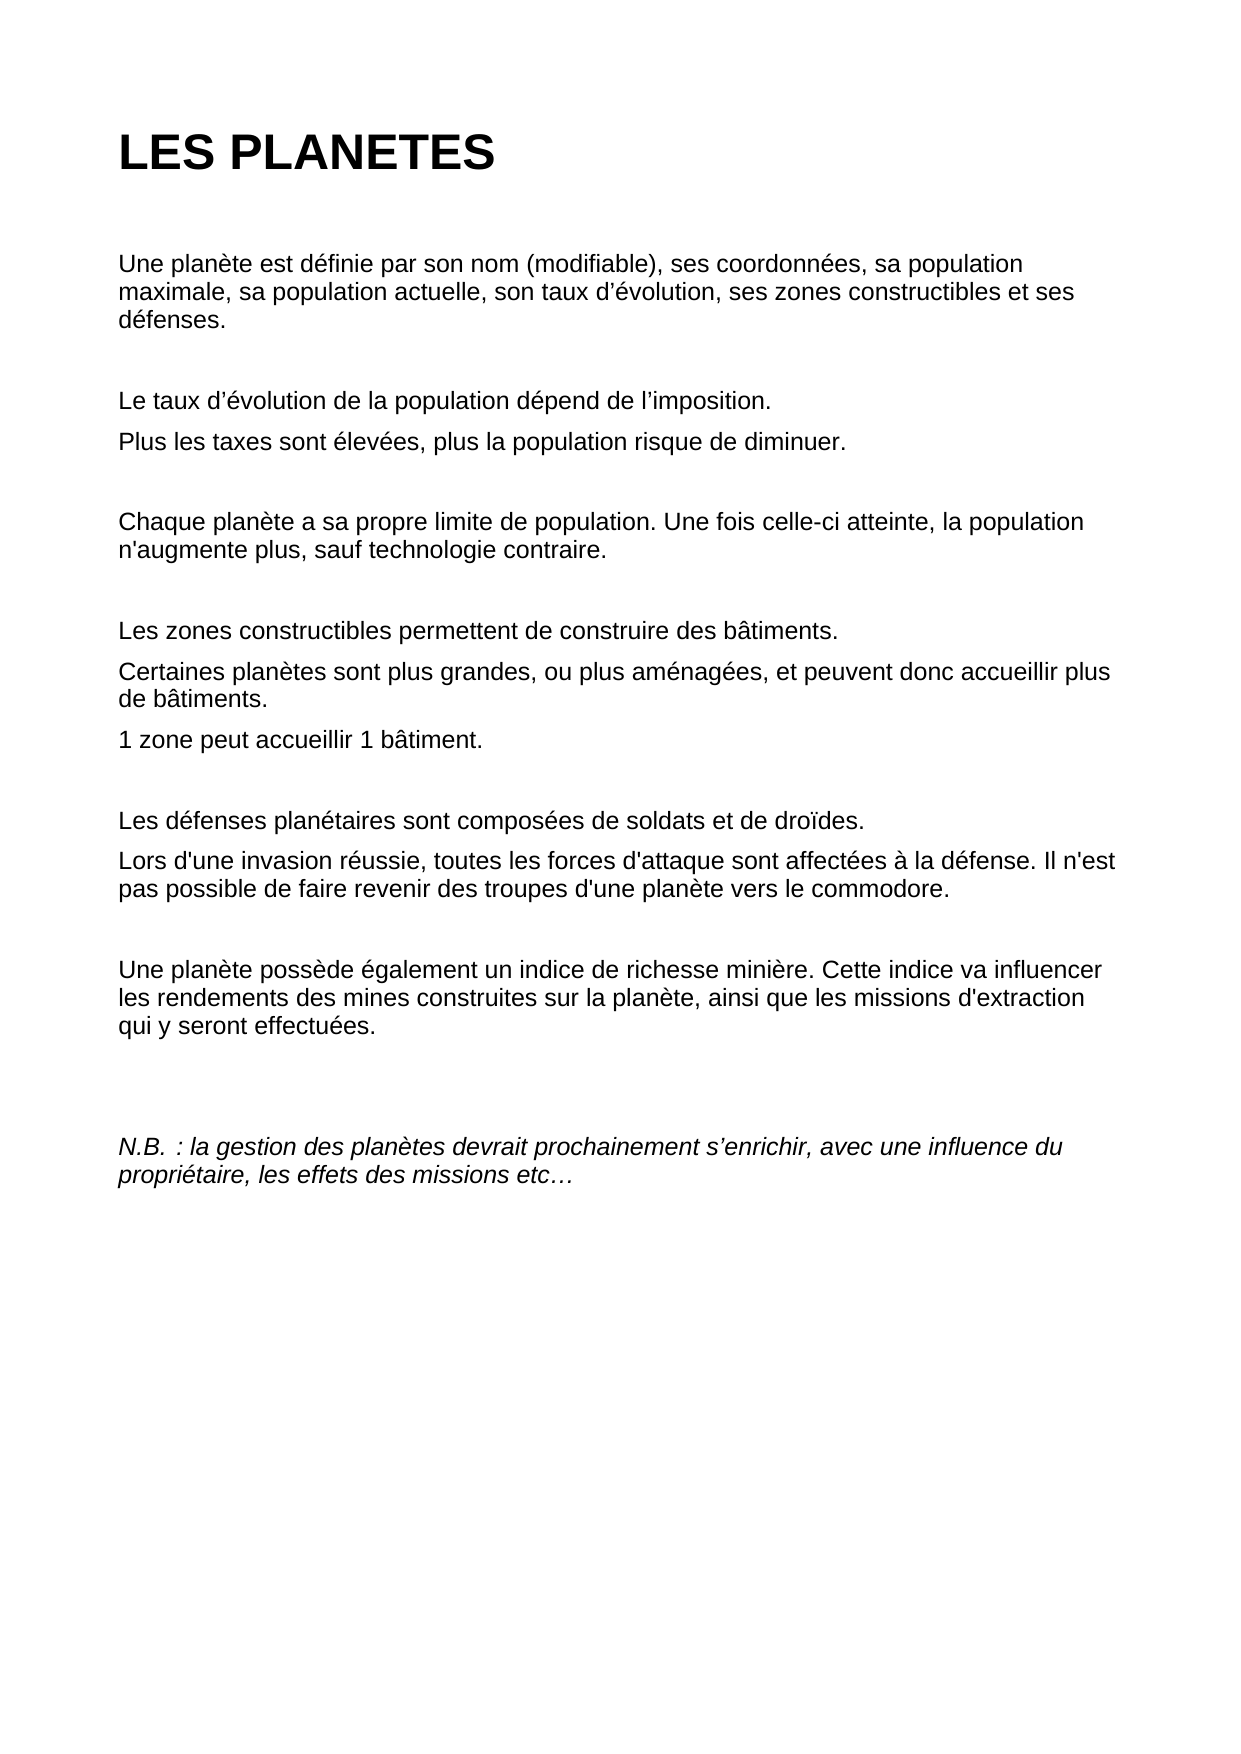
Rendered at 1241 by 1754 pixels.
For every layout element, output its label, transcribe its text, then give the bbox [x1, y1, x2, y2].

text Une planète est définie par son nom (modifiable), ses coordonnées, sa population maximale, sa population actuelle, son taux d’évolution, ses zones constructibles et ses défenses. [118, 250, 1122, 334]
text Les défenses planétaires sont composées de soldats et de droïdes. [118, 806, 1122, 834]
text 1 zone peut accueillir 1 bâtiment. [118, 726, 1122, 753]
text Le taux d’évolution de la population dépend de l’imposition. [118, 387, 1122, 415]
text Certaines planètes sont plus grandes, ou plus aménagées, et peuvent donc accueillir plus de bâtiments. [118, 657, 1122, 713]
text Chaque planète a sa propre limite de population. Une fois celle-ci atteinte, la population n'augmente plus, sauf technologie contraire. [118, 508, 1122, 564]
text N.B. : la gestion des planètes devrait prochainement s’enrichir, avec une influence du propriétaire, les effets des missions etc… [118, 1133, 1122, 1188]
text Une planète possède également un indice de richesse minière. Cette indice va influencer les rendements des mines construites sur la planète, ainsi que les missions d'extraction qui y seront effectuées. [118, 956, 1122, 1039]
subtitle LES PLANETES [118, 124, 1122, 180]
text Lors d'une invasion réussie, toutes les forces d'attaque sont affectées à la défense. Il n'est pas possible de faire revenir des troupes d'une planète vers le commodore. [118, 847, 1122, 903]
text Plus les taxes sont élevées, plus la population risque de diminuer. [118, 427, 1122, 455]
text Les zones constructibles permettent de construire des bâtiments. [118, 617, 1122, 645]
